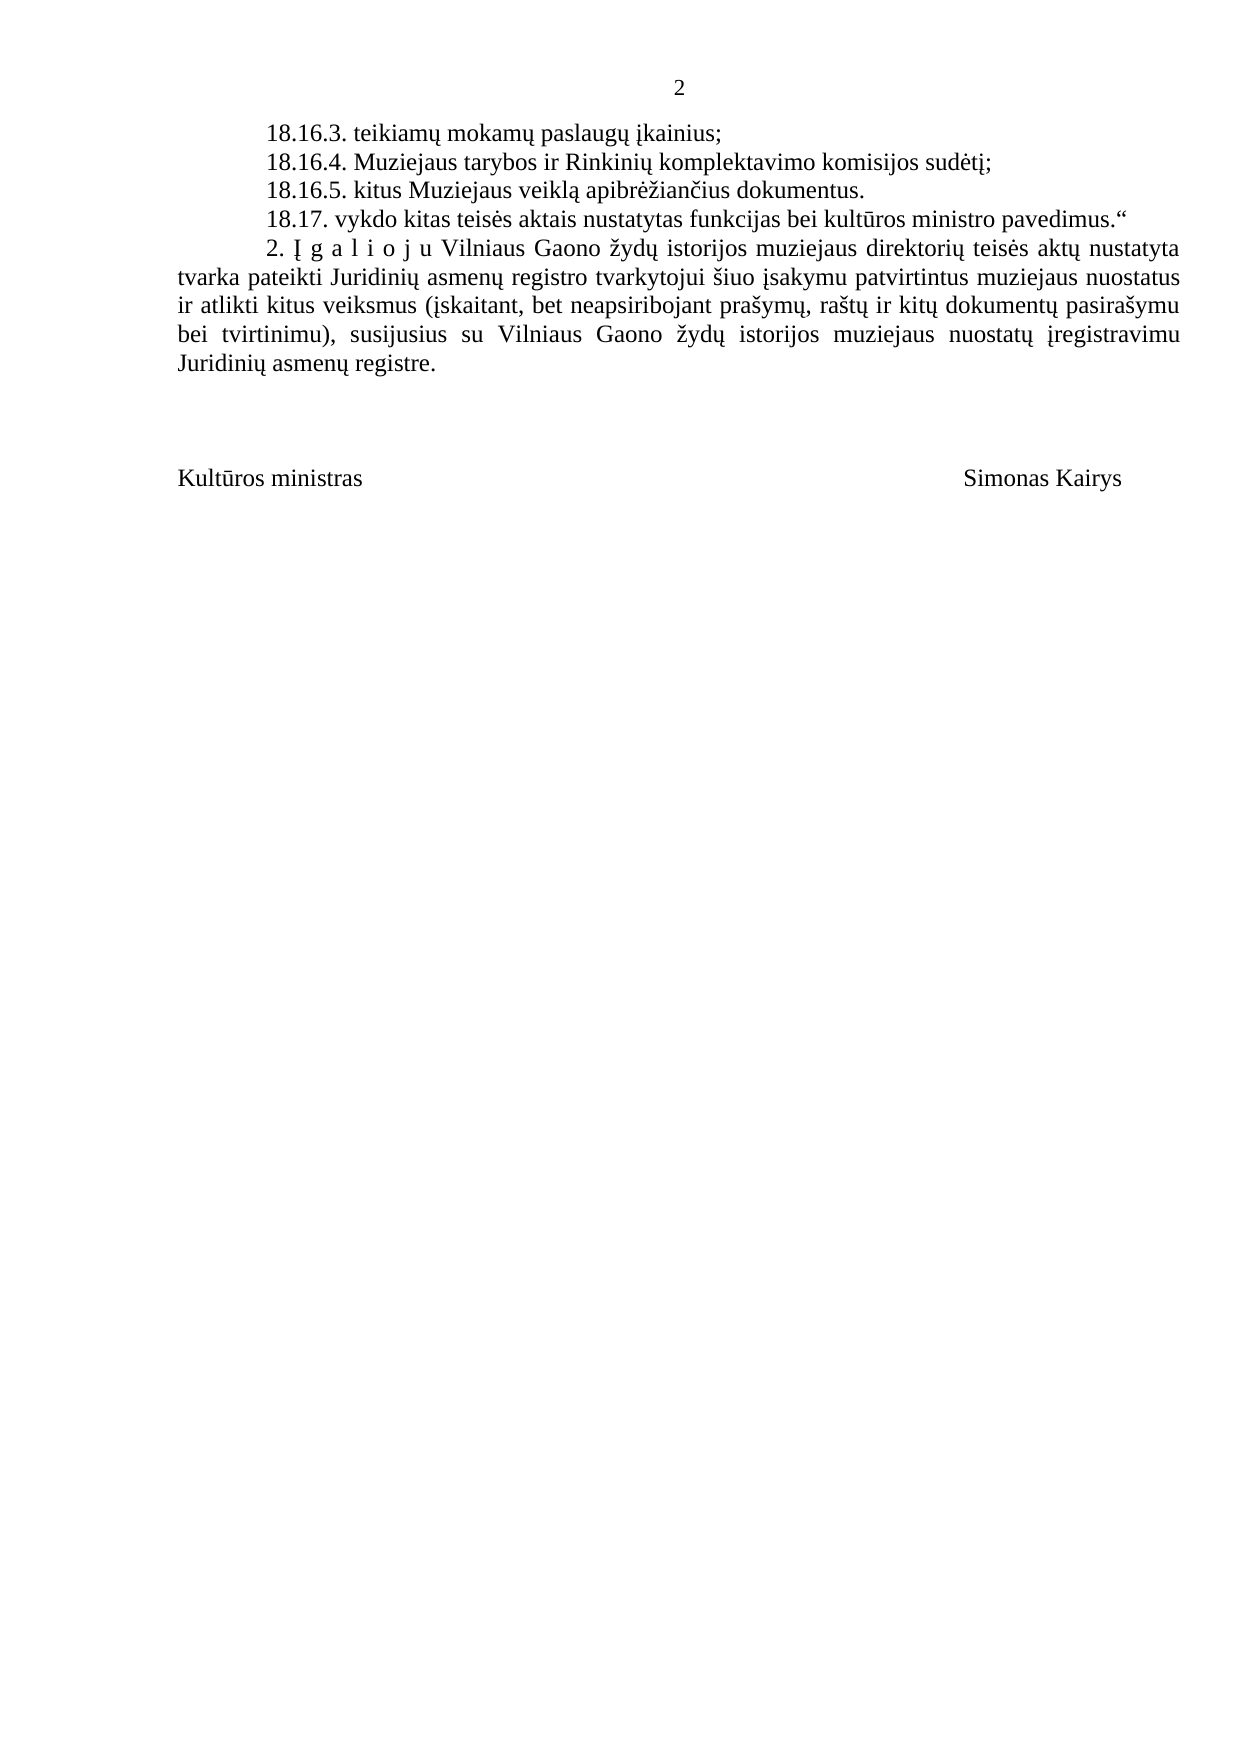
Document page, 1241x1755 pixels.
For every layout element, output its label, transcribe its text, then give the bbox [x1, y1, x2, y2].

text 18.16.4. Muziejaus tarybos ir Rinkinių komplektavimo komisijos sudėtį; [177, 147, 1181, 176]
text 2. Į g a l i o j u Vilniaus Gaono žydų istorijos muziejaus direktorių teisės aktų nustatyta tvarka pateikti Juridinių asmenų registro tvarkytojui šiuo įsakymu patvirtintus muziejaus nuostatus ir atlikti kitus veiksmus (įskaitant, bet neapsiribojant prašymų, raštų ir kitų dokumentų pasirašymu bei tvirtinimu), susijusius su Vilniaus Gaono žydų istorijos muziejaus nuostatų įregistravimu Juridinių asmenų registre. [177, 233, 1181, 377]
text 18.16.3. teikiamų mokamų paslaugų įkainius; [177, 118, 1181, 147]
text 18.17. vykdo kitas teisės aktais nustatytas funkcijas bei kultūros ministro pavedimus.“ [177, 204, 1181, 233]
text 18.16.5. kitus Muziejaus veiklą apibrėžiančius dokumentus. [177, 176, 1181, 204]
text Kultūros ministras Simonas Kairys [177, 463, 1181, 492]
